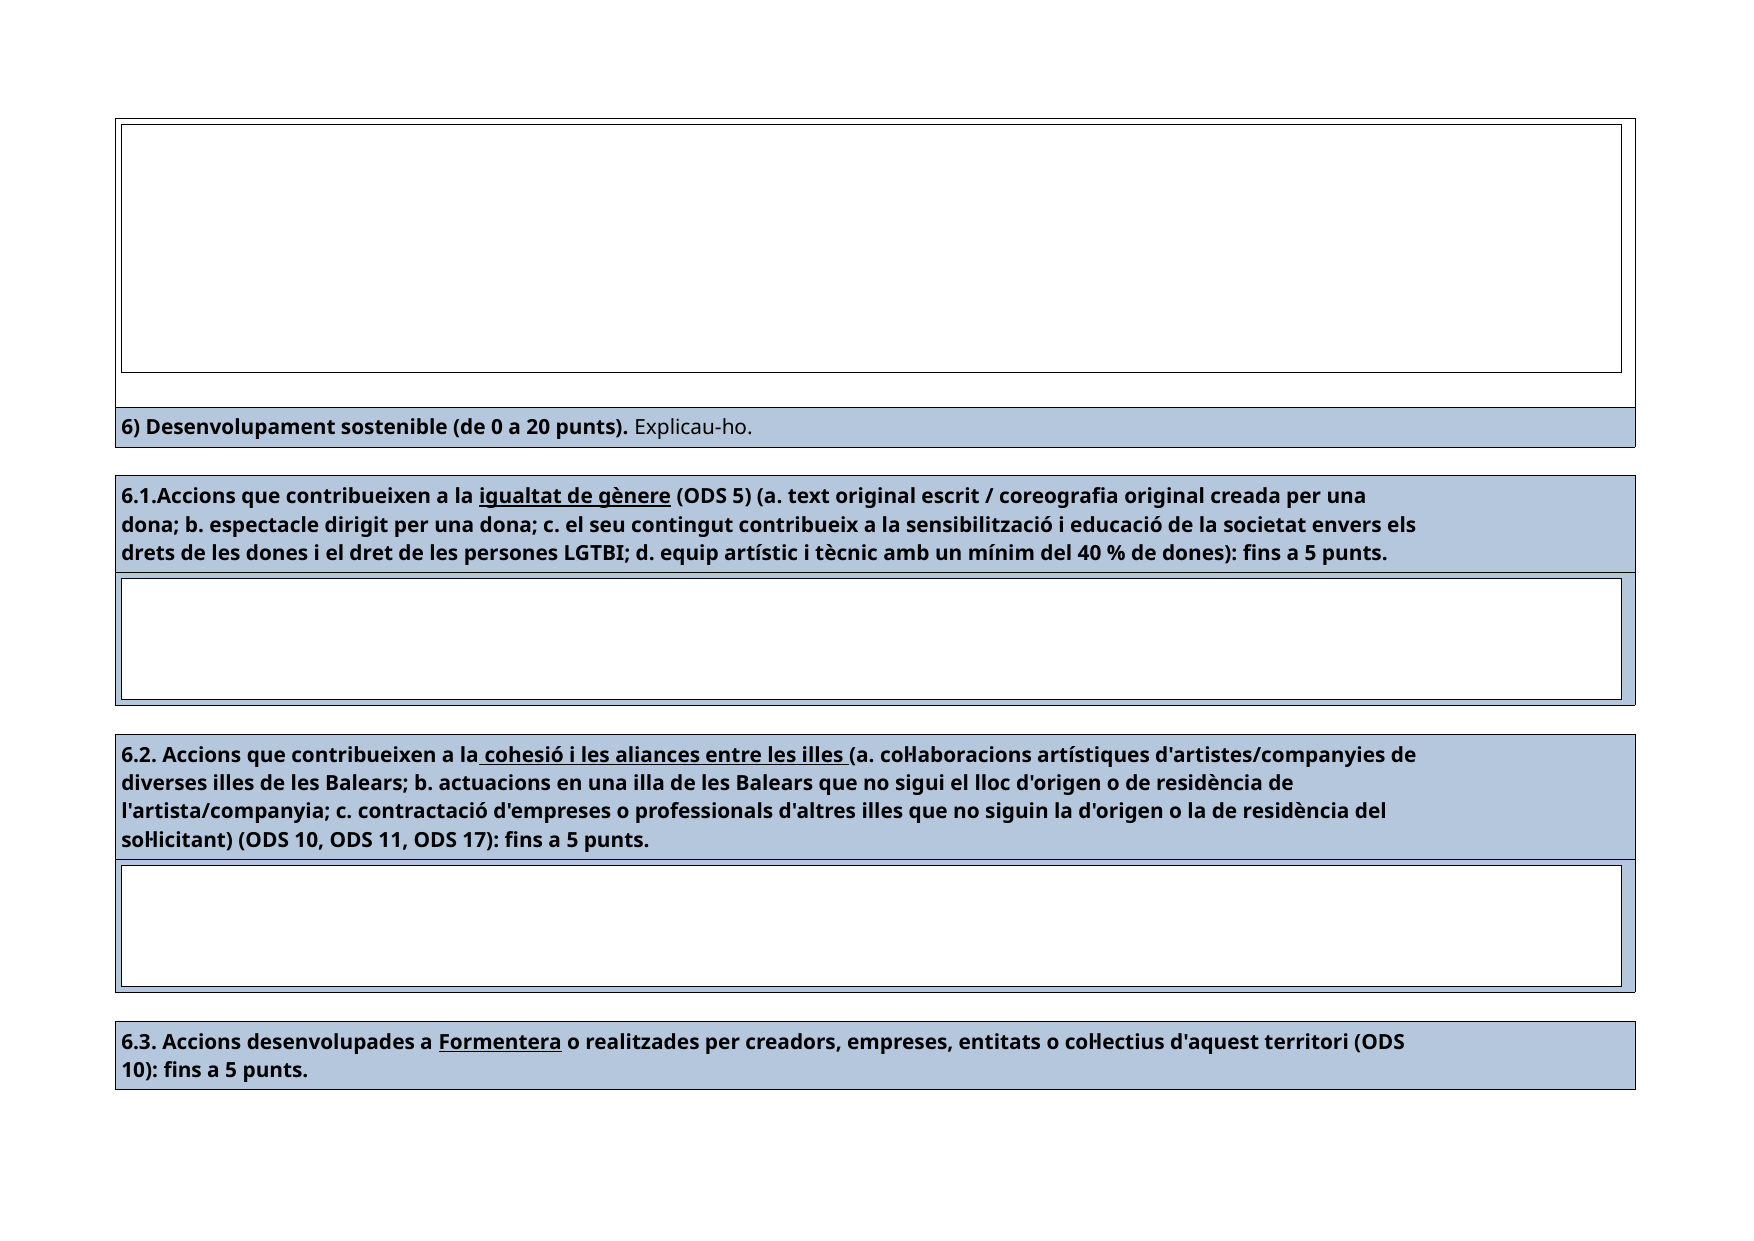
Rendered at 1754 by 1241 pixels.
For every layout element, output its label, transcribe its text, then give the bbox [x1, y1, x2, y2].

table_cell [116, 573, 1635, 705]
table_header 6.2. Accions que contribueixen a la cohesió i les aliances entre les illes (a. col·laboracions artístiques d'artistes/companyies de diverses illes de les Balears; b. actuacions en una illa de les Balears que no sigui el lloc d'origen o de residència de l'artista/companyia; c. contractació d'empreses o professionals d'altres illes que no siguin la d'origen o la de residència del sol·licitant) (ODS 10, ODS 11, ODS 17): fins a 5 punts. [116, 735, 1635, 859]
table_cell [116, 860, 1635, 992]
table_header 6.1.Accions que contribueixen a la igualtat de gènere (ODS 5) (a. text original escrit / coreografia original creada per una dona; b. espectacle dirigit per una dona; c. el seu contingut contribueix a la sensibilització i educació de la societat envers els drets de les dones i el dret de les persones LGTBI; d. equip artístic i tècnic amb un mínim del 40 % de dones): fins a 5 punts. [116, 476, 1635, 572]
table_cell 6) Desenvolupament sostenible (de 0 a 20 punts). Explicau-ho. [116, 408, 1635, 447]
table_header 6.3. Accions desenvolupades a Formentera o realitzades per creadors, empreses, entitats o col·lectius d'aquest territori (ODS 10): fins a 5 punts. [116, 1022, 1635, 1089]
table_cell [116, 119, 1635, 407]
